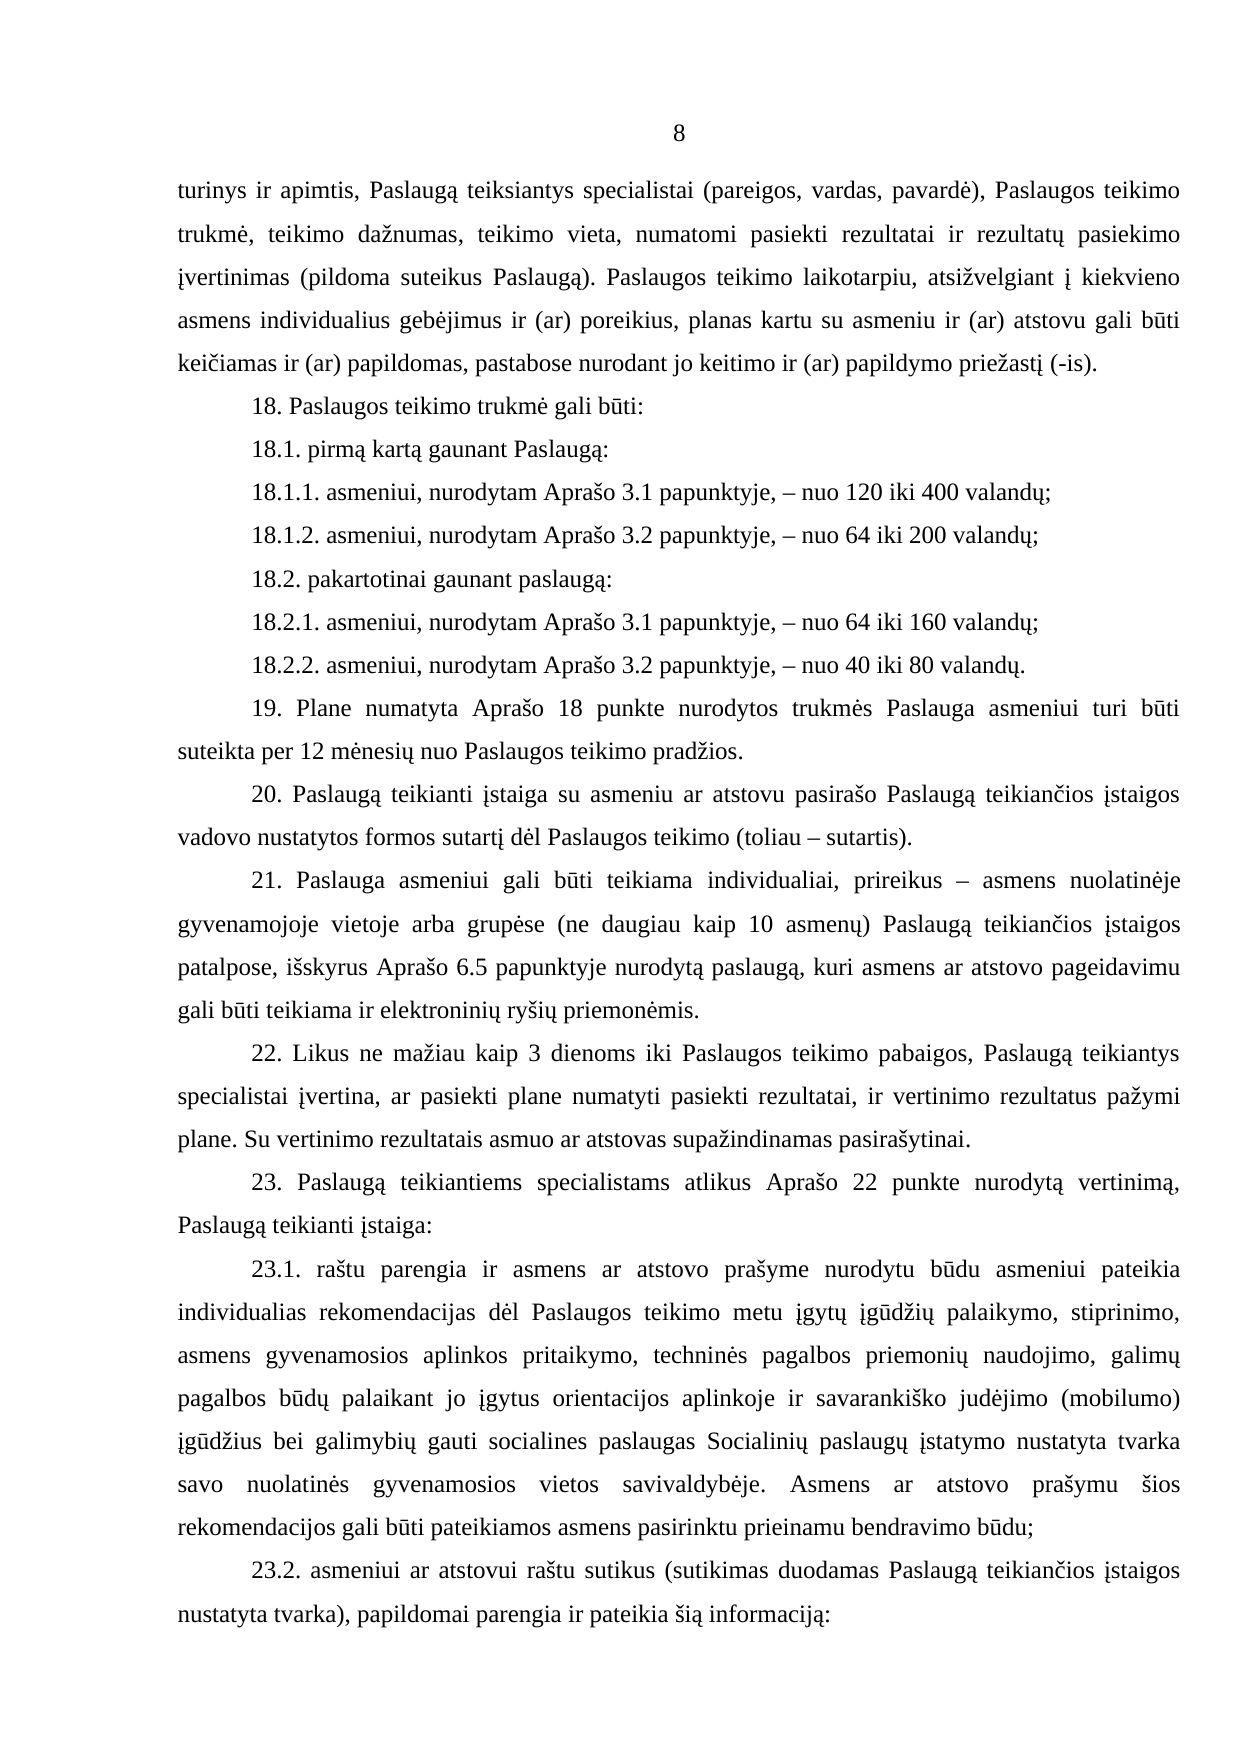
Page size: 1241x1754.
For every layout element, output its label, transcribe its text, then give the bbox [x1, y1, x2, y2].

text turinys ir apimtis, Paslaugą teiksiantys specialistai (pareigos, vardas, pavardė), Paslaugos teikimo trukmė, teikimo dažnumas, teikimo vieta, numatomi pasiekti rezultatai ir rezultatų pasiekimo įvertinimas (pildoma suteikus Paslaugą). Paslaugos teikimo laikotarpiu, atsižvelgiant į kiekvieno asmens individualius gebėjimus ir (ar) poreikius, planas kartu su asmeniu ir (ar) atstovu gali būti keičiamas ir (ar) papildomas, pastabose nurodant jo keitimo ir (ar) papildymo priežastį (-is). [177, 176, 1181, 377]
text 23. Paslaugą teikiantiems specialistams atlikus Aprašo 22 punkte nurodytą vertinimą, Paslaugą teikianti įstaiga: [177, 1167, 1181, 1239]
text 23.1. raštu parengia ir asmens ar atstovo prašyme nurodytu būdu asmeniui pateikia individualias rekomendacijas dėl Paslaugos teikimo metu įgytų įgūdžių palaikymo, stiprinimo, asmens gyvenamosios aplinkos pritaikymo, techninės pagalbos priemonių naudojimo, galimų pagalbos būdų palaikant jo įgytus orientacijos aplinkoje ir savarankiško judėjimo (mobilumo) įgūdžius bei galimybių gauti socialines paslaugas Socialinių paslaugų įstatymo nustatyta tvarka savo nuolatinės gyvenamosios vietos savivaldybėje. Asmens ar atstovo prašymu šios rekomendacijos gali būti pateikiamos asmens pasirinktu prieinamu bendravimo būdu; [177, 1254, 1181, 1541]
text 21. Paslauga asmeniui gali būti teikiama individualiai, prireikus – asmens nuolatinėje gyvenamojoje vietoje arba grupėse (ne daugiau kaip 10 asmenų) Paslaugą teikiančios įstaigos patalpose, išskyrus Aprašo 6.5 papunktyje nurodytą paslaugą, kuri asmens ar atstovo pageidavimu gali būti teikiama ir elektroninių ryšių priemonėmis. [177, 866, 1181, 1024]
text 18.1.2. asmeniui, nurodytam Aprašo 3.2 papunktyje, – nuo 64 iki 200 valandų; [177, 521, 1181, 549]
text 18.2. pakartotinai gaunant paslaugą: [177, 564, 1181, 592]
text 20. Paslaugą teikianti įstaiga su asmeniu ar atstovu pasirašo Paslaugą teikiančios įstaigos vadovo nustatytos formos sutartį dėl Paslaugos teikimo (toliau – sutartis). [177, 779, 1181, 851]
text 18.2.2. asmeniui, nurodytam Aprašo 3.2 papunktyje, – nuo 40 iki 80 valandų. [177, 650, 1181, 679]
text 23.2. asmeniui ar atstovui raštu sutikus (sutikimas duodamas Paslaugą teikiančios įstaigos nustatyta tvarka), papildomai parengia ir pateikia šią informaciją: [177, 1556, 1181, 1627]
text 18. Paslaugos teikimo trukmė gali būti: [177, 391, 1181, 420]
text 18.1. pirmą kartą gaunant Paslaugą: [177, 434, 1181, 463]
text 22. Likus ne mažiau kaip 3 dienoms iki Paslaugos teikimo pabaigos, Paslaugą teikiantys specialistai įvertina, ar pasiekti plane numatyti pasiekti rezultatai, ir vertinimo rezultatus pažymi plane. Su vertinimo rezultatais asmuo ar atstovas supažindinamas pasirašytinai. [177, 1038, 1181, 1153]
text 18.2.1. asmeniui, nurodytam Aprašo 3.1 papunktyje, – nuo 64 iki 160 valandų; [177, 607, 1181, 636]
text 18.1.1. asmeniui, nurodytam Aprašo 3.1 papunktyje, – nuo 120 iki 400 valandų; [177, 477, 1181, 506]
text 19. Plane numatyta Aprašo 18 punkte nurodytos trukmės Paslauga asmeniui turi būti suteikta per 12 mėnesių nuo Paslaugos teikimo pradžios. [177, 693, 1181, 765]
